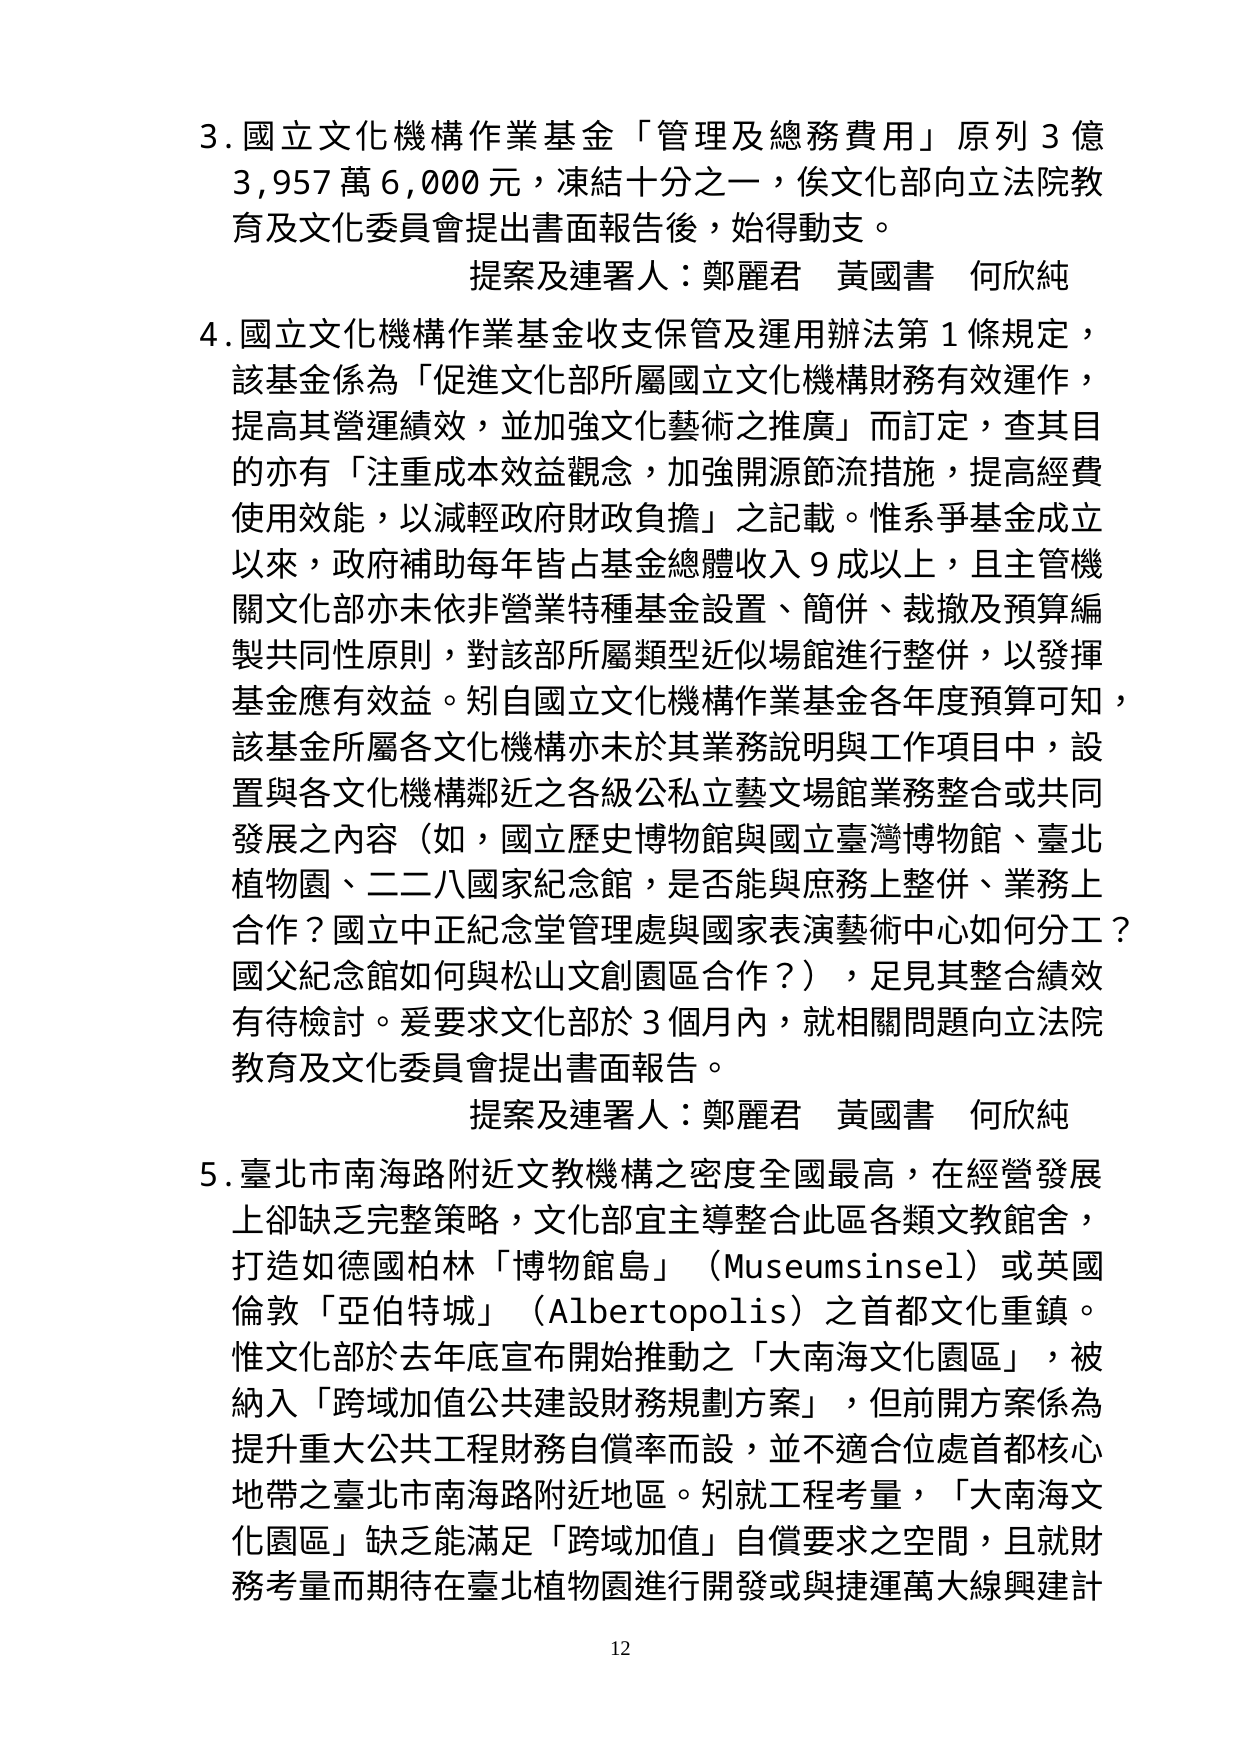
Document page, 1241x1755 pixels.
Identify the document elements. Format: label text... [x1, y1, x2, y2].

text 提案及連署人：鄭麗君 黃國書 何欣純 [136, 250, 1104, 298]
text 提案及連署人：鄭麗君 黃國書 何欣純 [136, 1089, 1104, 1137]
text 5.臺北市南海路附近文教機構之密度全國最高，在經營發展上卻缺乏完整策略，文化部宜主導整合此區各類文教館舍，打造如德國柏林「博物館島」（Museumsinsel）或英國倫敦「亞伯特城」（Albertopolis）之首都文化重鎮。惟文化部於去年底宣布開始推動之「大南海文化園區」，被納入「跨域加值公共建設財務規劃方案」，但前開方案係為提升重大公共工程財務自償率而設，並不適合位處首都核心地帶之臺北市南海路附近地區。矧就工程考量，「大南海文化園區」缺乏能滿足「跨域加值」自償要求之空間，且就財務考量而期待在臺北植物園進行開發或與捷運萬大線興建計 [198, 1150, 1104, 1608]
text 4.國立文化機構作業基金收支保管及運用辦法第1條規定，該基金係為「促進文化部所屬國立文化機構財務有效運作，提高其營運績效，並加強文化藝術之推廣」而訂定，查其目的亦有「注重成本效益觀念，加強開源節流措施，提高經費使用效能，以減輕政府財政負擔」之記載。惟系爭基金成立以來，政府補助每年皆占基金總體收入9成以上，且主管機關文化部亦未依非營業特種基金設置、簡併、裁撤及預算編製共同性原則，對該部所屬類型近似場館進行整併，以發揮基金應有效益。矧自國立文化機構作業基金各年度預算可知，該基金所屬各文化機構亦未於其業務說明與工作項目中，設置與各文化機構鄰近之各級公私立藝文場館業務整合或共同發展之內容（如，國立歷史博物館與國立臺灣博物館、臺北植物園、二二八國家紀念館，是否能與庶務上整併、業務上合作？國立中正紀念堂管理處與國家表演藝術中心如何分工？國父紀念館如何與松山文創園區合作？），足見其整合績效有待檢討。爰要求文化部於3個月內，就相關問題向立法院教育及文化委員會提出書面報告。 [198, 310, 1104, 1089]
text 3.國立文化機構作業基金「管理及總務費用」原列3億3,957萬6,000元，凍結十分之一，俟文化部向立法院教育及文化委員會提出書面報告後，始得動支。 [198, 112, 1104, 250]
